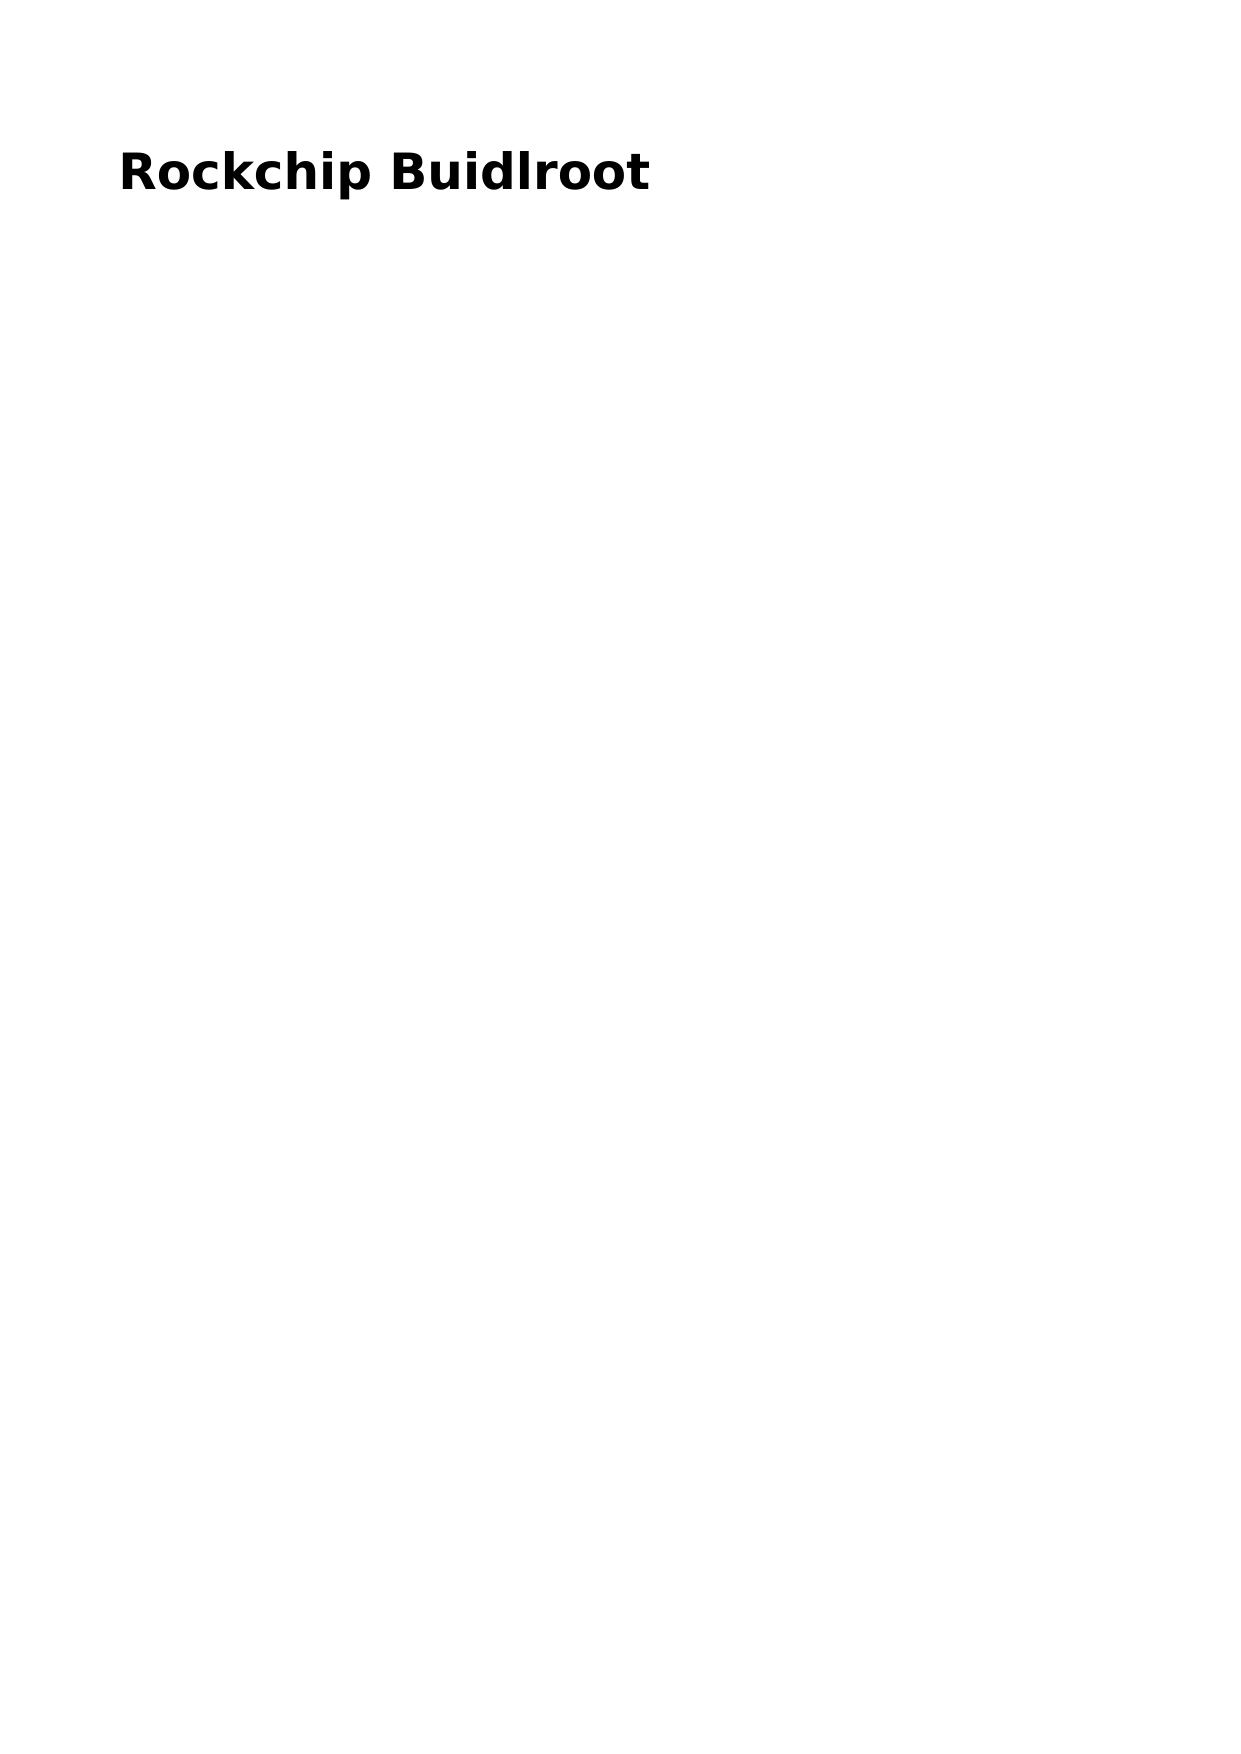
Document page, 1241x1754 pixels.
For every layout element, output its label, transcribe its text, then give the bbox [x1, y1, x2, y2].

subtitle Rockchip Buidlroot [118, 143, 1122, 201]
